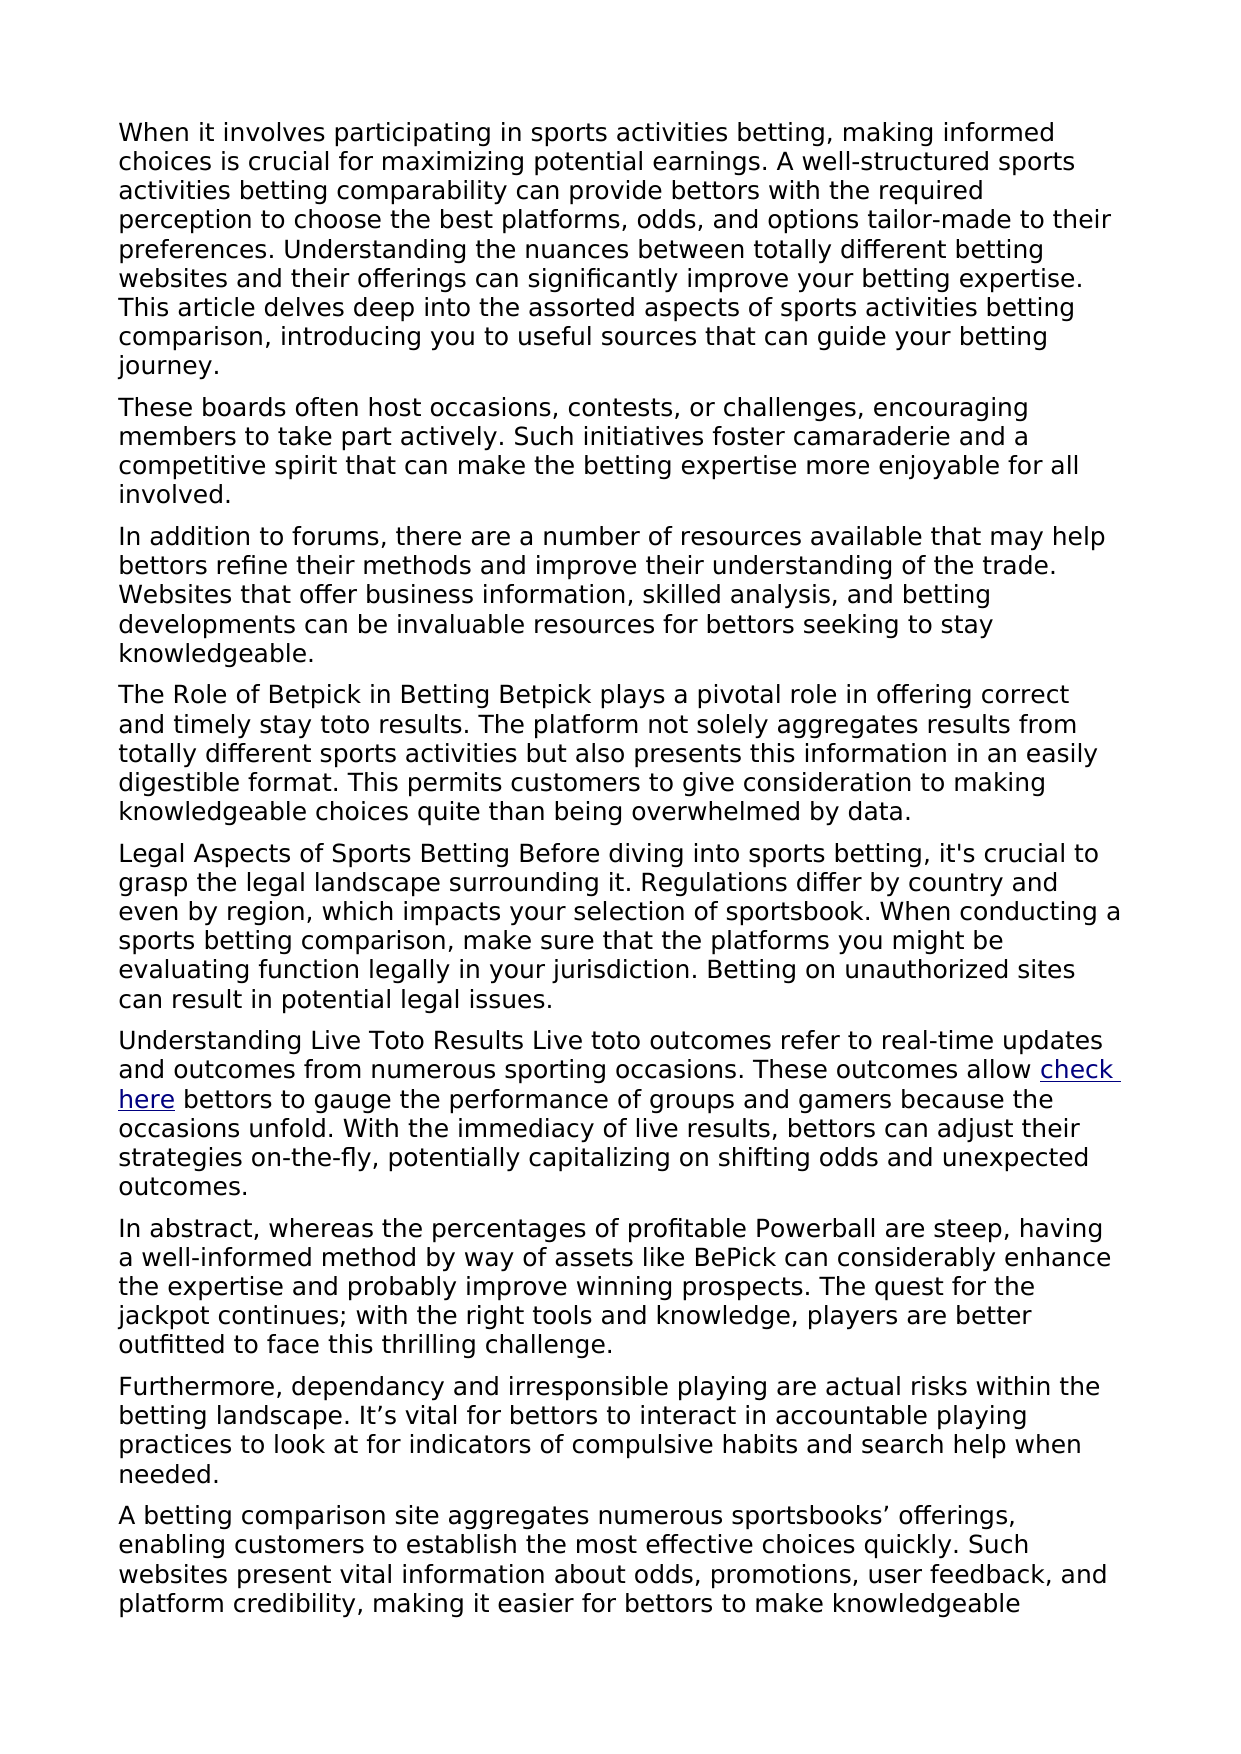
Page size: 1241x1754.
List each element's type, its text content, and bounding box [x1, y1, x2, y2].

text When it involves participating in sports activities betting, making informed choices is crucial for maximizing potential earnings. A well-structured sports activities betting comparability can provide bettors with the required perception to choose the best platforms, odds, and options tailor-made to their preferences. Understanding the nuances between totally different betting websites and their offerings can significantly improve your betting expertise. This article delves deep into the assorted aspects of sports activities betting comparison, introducing you to useful sources that can guide your betting journey. [118, 118, 1122, 381]
text These boards often host occasions, contests, or challenges, encouraging members to take part actively. Such initiatives foster camaraderie and a competitive spirit that can make the betting expertise more enjoyable for all involved. [118, 393, 1122, 510]
text The Role of Betpick in Betting Betpick plays a pivotal role in offering correct and timely stay toto results. The platform not solely aggregates results from totally different sports activities but also presents this information in an easily digestible format. This permits customers to give consideration to making knowledgeable choices quite than being overwhelmed by data. [118, 681, 1122, 826]
text In abstract, whereas the percentages of profitable Powerball are steep, having a well-informed method by way of assets like BePick can considerably enhance the expertise and probably improve winning prospects. The quest for the jackpot continues; with the right tools and knowledge, players are better outfitted to face this thrilling challenge. [118, 1214, 1122, 1360]
text Furthermore, dependancy and irresponsible playing are actual risks within the betting landscape. It’s vital for bettors to interact in accountable playing practices to look at for indicators of compulsive habits and search help when needed. [118, 1372, 1122, 1489]
text A betting comparison site aggregates numerous sportsbooks’ offerings, enabling customers to establish the most effective choices quickly. Such websites present vital information about odds, promotions, user feedback, and platform credibility, making it easier for bettors to make knowledgeable [118, 1501, 1122, 1618]
text Understanding Live Toto Results Live toto outcomes refer to real-time updates and outcomes from numerous sporting occasions. These outcomes allow check here bettors to gauge the performance of groups and gamers because the occasions unfold. With the immediacy of live results, bettors can adjust their strategies on-the-fly, potentially capitalizing on shifting odds and unexpected outcomes. [118, 1026, 1122, 1201]
text Legal Aspects of Sports Betting Before diving into sports betting, it's crucial to grasp the legal landscape surrounding it. Regulations differ by country and even by region, which impacts your selection of sportsbook. When conducting a sports betting comparison, make sure that the platforms you might be evaluating function legally in your jurisdiction. Betting on unauthorized sites can result in potential legal issues. [118, 839, 1122, 1014]
text In addition to forums, there are a number of resources available that may help bettors refine their methods and improve their understanding of the trade. Websites that offer business information, skilled analysis, and betting developments can be invaluable resources for bettors seeking to stay knowledgeable. [118, 522, 1122, 668]
